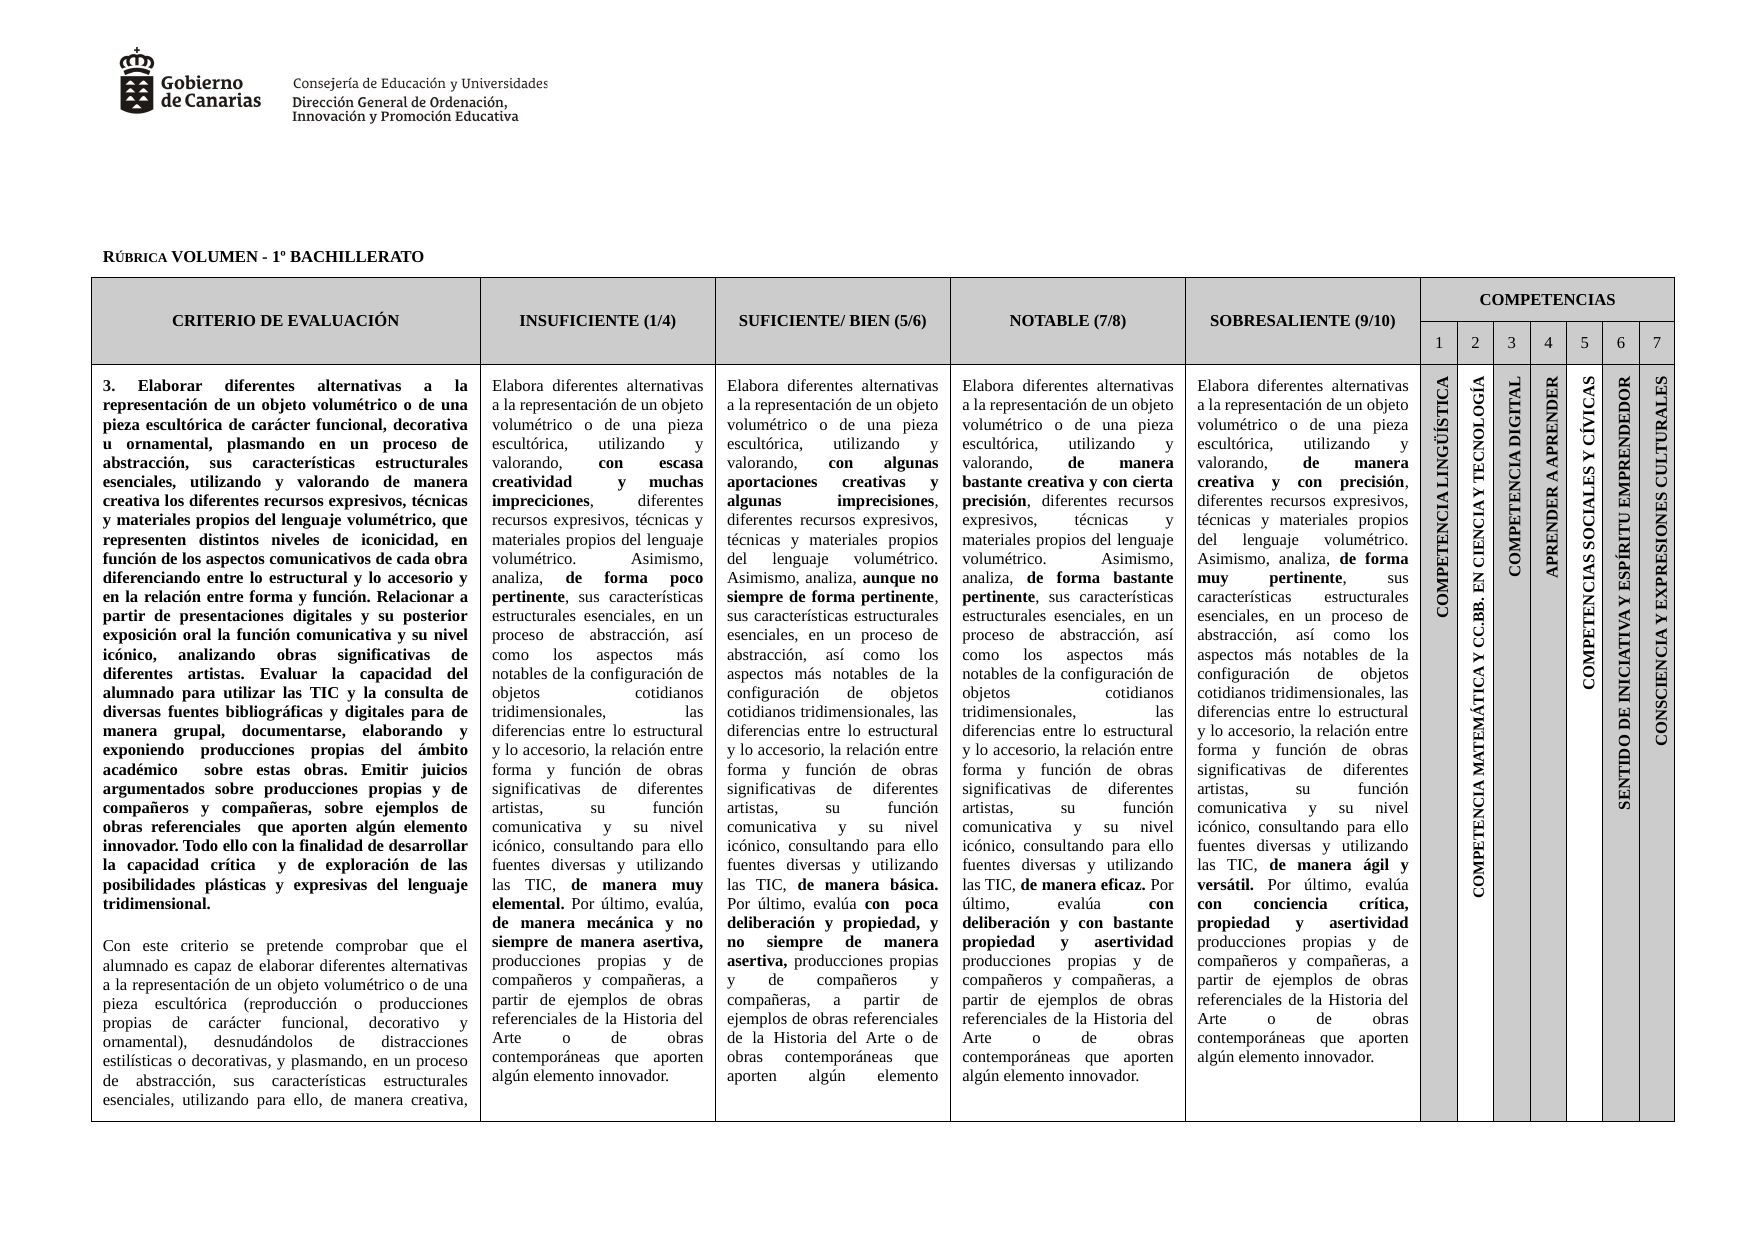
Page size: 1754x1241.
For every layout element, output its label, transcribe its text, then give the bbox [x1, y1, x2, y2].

table_cell 6 [1603, 322, 1639, 364]
table_cell 3 [1494, 322, 1530, 364]
table_cell COMPETENCIAS [1421, 278, 1674, 321]
table_cell Elabora diferentes alternativas a la representación de un objeto volumétrico o de una pieza escultórica, utilizando y valorando, de manera bastante creativa y con cierta precisión, diferentes recursos expresivos, técnicas y materiales propios del lenguaje volumétrico. Asimismo, analiza, de forma bastante pertinente, sus características estructurales esenciales, en un proceso de abstracción, así como los aspectos más notables de la configuración de objetos cotidianos tridimensionales, las diferencias entre lo estructural y lo accesorio, la relación entre forma y función de obras significativas de diferentes artistas, su función comunicativa y su nivel icónico, consultando para ello fuentes diversas y utilizando las TIC, de manera eficaz. Por último, evalúa con deliberación y con bastante propiedad y asertividad producciones propias y de compañeros y compañeras, a partir de ejemplos de obras referenciales de la Historia del Arte o de obras contemporáneas que aporten algún elemento innovador. [951, 365, 1185, 1121]
table_cell Elabora diferentes alternativas a la representación de un objeto volumétrico o de una pieza escultórica, utilizando y valorando, con algunas aportaciones creativas y algunas imprecisiones, diferentes recursos expresivos, técnicas y materiales propios del lenguaje volumétrico. Asimismo, analiza, aunque no siempre de forma pertinente, sus características estructurales esenciales, en un proceso de abstracción, así como los aspectos más notables de la configuración de objetos cotidianos tridimensionales, las diferencias entre lo estructural y lo accesorio, la relación entre forma y función de obras significativas de diferentes artistas, su función comunicativa y su nivel icónico, consultando para ello fuentes diversas y utilizando las TIC, de manera básica. Por último, evalúa con poca deliberación y propiedad, y no siempre de manera asertiva, producciones propias y de compañeros y compañeras, a partir de ejemplos de obras referenciales de la Historia del Arte o de obras contemporáneas que aporten algún elemento [716, 365, 950, 1121]
table_cell 4 [1531, 322, 1566, 364]
table_cell NOTABLE (7/8) [951, 278, 1185, 364]
table_cell 1 [1421, 322, 1457, 364]
table_cell Elabora diferentes alternativas a la representación de un objeto volumétrico o de una pieza escultórica, utilizando y valorando, de manera creativa y con precisión, diferentes recursos expresivos, técnicas y materiales propios del lenguaje volumétrico. Asimismo, analiza, de forma muy pertinente, sus características estructurales esenciales, en un proceso de abstracción, así como los aspectos más notables de la configuración de objetos cotidianos tridimensionales, las diferencias entre lo estructural y lo accesorio, la relación entre forma y función de obras significativas de diferentes artistas, su función comunicativa y su nivel icónico, consultando para ello fuentes diversas y utilizando las TIC, de manera ágil y versátil. Por último, evalúa con conciencia crítica, propiedad y asertividad producciones propias y de compañeros y compañeras, a partir de ejemplos de obras referenciales de la Historia del Arte o de obras contemporáneas que aporten algún elemento innovador. [1186, 365, 1420, 1121]
table_cell CRITERIO DE EVALUACIÓN [92, 278, 480, 364]
table_cell 5 [1567, 322, 1602, 364]
table_cell Elabora diferentes alternativas a la representación de un objeto volumétrico o de una pieza escultórica, utilizando y valorando, con escasa creatividad y muchas impreciciones, diferentes recursos expresivos, técnicas y materiales propios del lenguaje volumétrico. Asimismo, analiza, de forma poco pertinente, sus características estructurales esenciales, en un proceso de abstracción, así como los aspectos más notables de la configuración de objetos cotidianos tridimensionales, las diferencias entre lo estructural y lo accesorio, la relación entre forma y función de obras significativas de diferentes artistas, su función comunicativa y su nivel icónico, consultando para ello fuentes diversas y utilizando las TIC, de manera muy elemental. Por último, evalúa, de manera mecánica y no siempre de manera asertiva, producciones propias y de compañeros y compañeras, a partir de ejemplos de obras referenciales de la Historia del Arte o de obras contemporáneas que aporten algún elemento innovador. [481, 365, 715, 1121]
picture [119, 47, 548, 124]
table_header Rúbrica VOLUMEN - 1º BACHILLERATO [91, 235, 1674, 277]
table_cell COMPETENCIA DIGITAL [1494, 365, 1530, 1121]
table_cell CONSCIENCIA Y EXPRESIONES CULTURALES [1640, 365, 1674, 1121]
table_cell INSUFICIENTE (1/4) [481, 278, 715, 364]
table_cell COMPETENCIAS SOCIALES Y CÍVICAS [1567, 365, 1602, 1121]
table_cell APRENDER A APRENDER [1531, 365, 1566, 1121]
table_cell SOBRESALIENTE (9/10) [1186, 278, 1420, 364]
table_cell SUFICIENTE/ BIEN (5/6) [716, 278, 950, 364]
table_cell 3. Elaborar diferentes alternativas a la representación de un objeto volumétrico o de una pieza escultórica de carácter funcional, decorativa u ornamental, plasmando en un proceso de abstracción, sus características estructurales esenciales, utilizando y valorando de manera creativa los diferentes recursos expresivos, técnicas y materiales propios del lenguaje volumétrico, que representen distintos niveles de iconicidad, en función de los aspectos comunicativos de cada obra diferenciando entre lo estructural y lo accesorio y en la relación entre forma y función. Relacionar a partir de presentaciones digitales y su posterior exposición oral la función comunicativa y su nivel icónico, analizando obras significativas de diferentes artistas. Evaluar la capacidad del alumnado para utilizar las TIC y la consulta de diversas fuentes bibliográficas y digitales para de manera grupal, documentarse, elaborando y exponiendo producciones propias del ámbito académico sobre estas obras. Emitir juicios argumentados sobre producciones propias y de compañeros y compañeras, sobre ejemplos de obras referenciales que aporten algún elemento innovador. Todo ello con la finalidad de desarrollar la capacidad crítica y de exploración de las posibilidades plásticas y expresivas del lenguaje tridimensional. Con este criterio se pretende comprobar que el alumnado es capaz de elaborar diferentes alternativas a la representación de un objeto volumétrico o de una pieza escultórica (reproducción o producciones propias de carácter funcional, decorativo y ornamental), desnudándolos de distracciones estilísticas o decorativas, y plasmando, en un proceso de abstracción, sus características estructurales esenciales, utilizando para ello, de manera creativa, [92, 365, 480, 1121]
table_cell 2 [1458, 322, 1493, 364]
table_cell SENTIDO DE INICIATIVA Y ESPÍRITU EMPRENDEDOR [1603, 365, 1639, 1121]
table_cell 7 [1640, 322, 1674, 364]
table_cell COMPETENCIA MATEMÁTICA Y CC.BB. EN CIENCIA Y TECNOLOGÍA [1458, 365, 1493, 1121]
table_cell COMPETENCIA LINGÜÍSTICA [1421, 365, 1457, 1121]
